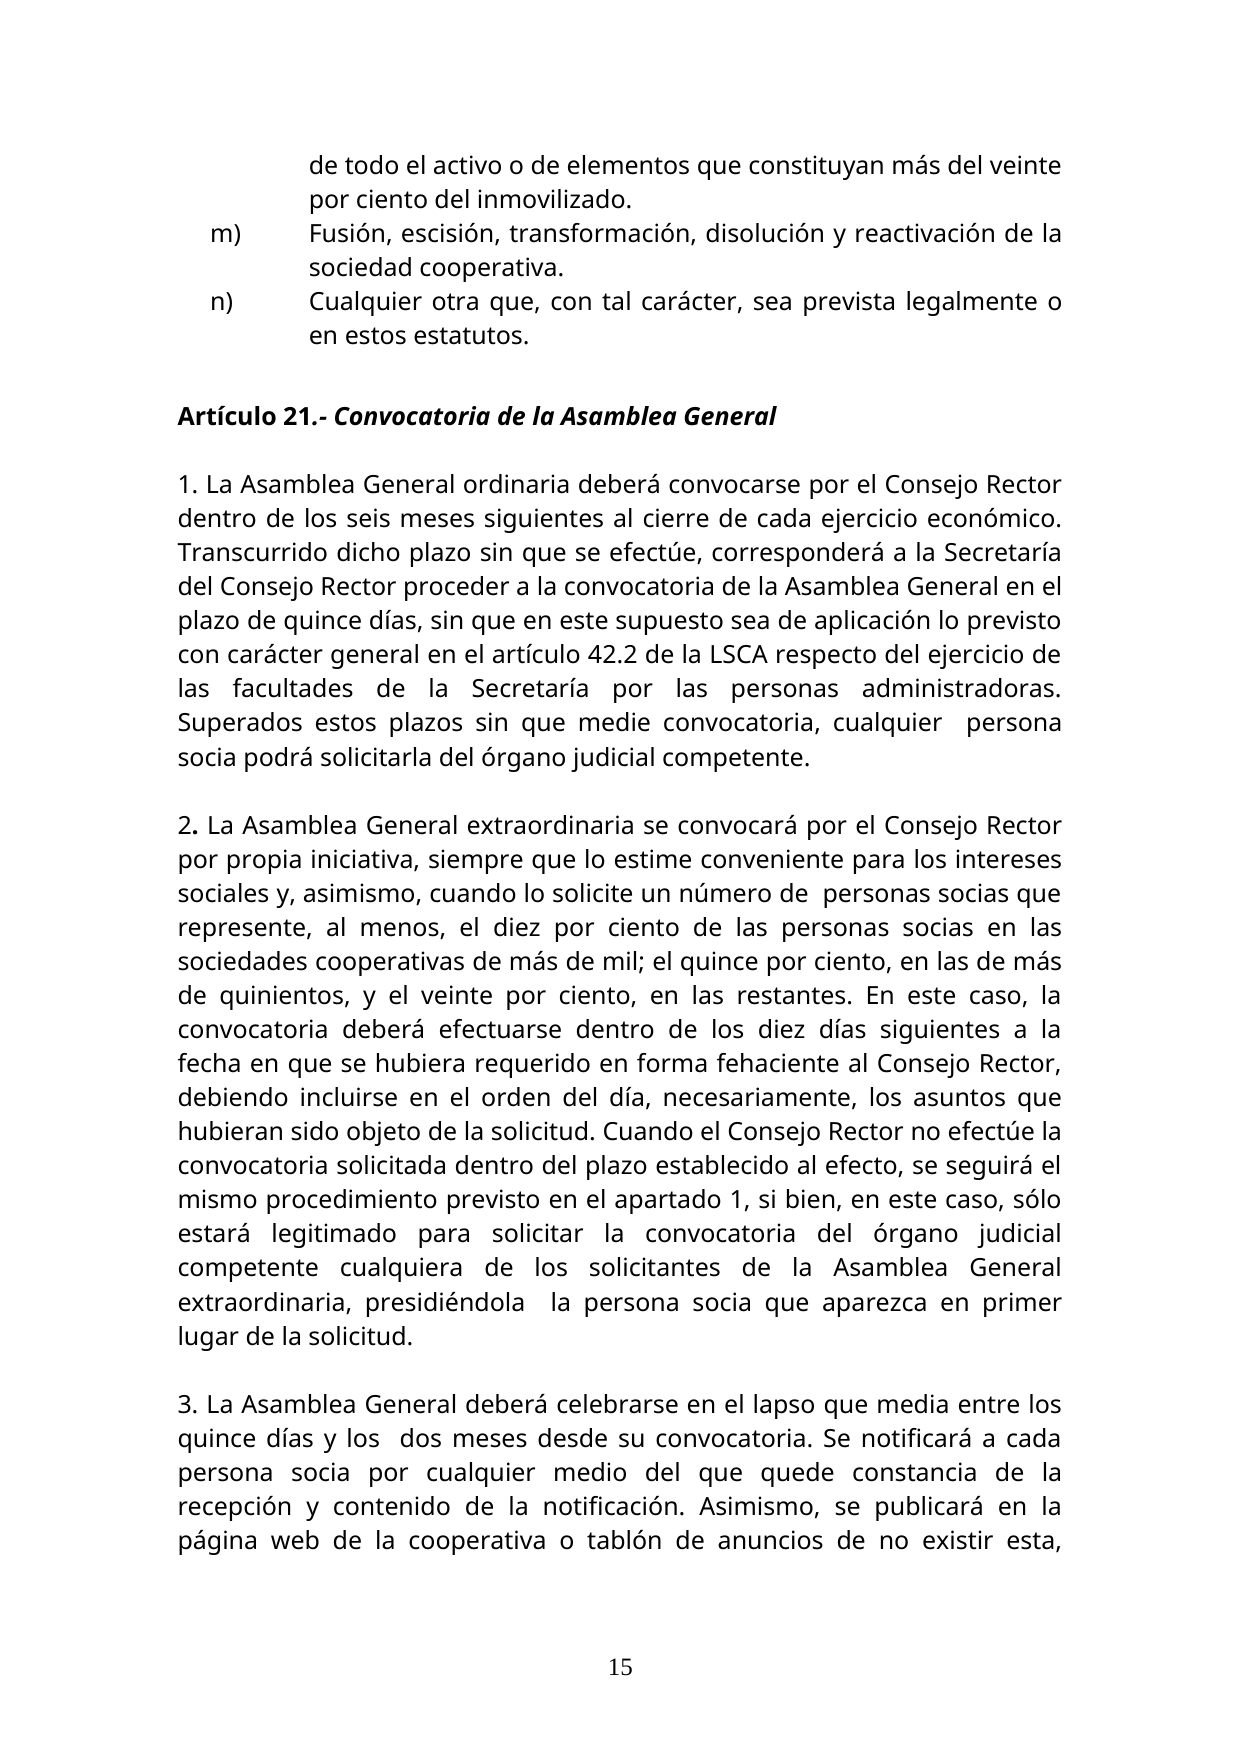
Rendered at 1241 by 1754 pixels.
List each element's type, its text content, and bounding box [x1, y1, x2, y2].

text 1. La Asamblea General ordinaria deberá convocarse por el Consejo Rector dentro de los seis meses siguientes al cierre de cada ejercicio económico. Transcurrido dicho plazo sin que se efectúe, corresponderá a la Secretaría del Consejo Rector proceder a la convocatoria de la Asamblea General en el plazo de quince días, sin que en este supuesto sea de aplicación lo previsto con carácter general en el artículo 42.2 de la LSCA respecto del ejercicio de las facultades de la Secretaría por las personas administradoras. Superados estos plazos sin que medie convocatoria, cualquier persona socia podrá solicitarla del órgano judicial competente. [177, 467, 1063, 773]
text 2. La Asamblea General extraordinaria se convocará por el Consejo Rector por propia iniciativa, siempre que lo estime conveniente para los intereses sociales y, asimismo, cuando lo solicite un número de personas socias que represente, al menos, el diez por ciento de las personas socias en las sociedades cooperativas de más de mil; el quince por ciento, en las de más de quinientos, y el veinte por ciento, en las restantes. En este caso, la convocatoria deberá efectuarse dentro de los diez días siguientes a la fecha en que se hubiera requerido en forma fehaciente al Consejo Rector, debiendo incluirse en el orden del día, necesariamente, los asuntos que hubieran sido objeto de la solicitud. Cuando el Consejo Rector no efectúe la convocatoria solicitada dentro del plazo establecido al efecto, se seguirá el mismo procedimiento previsto en el apartado 1, si bien, en este caso, sólo estará legitimado para solicitar la convocatoria del órgano judicial competente cualquiera de los solicitantes de la Asamblea General extraordinaria, presidiéndola la persona socia que aparezca en primer lugar de la solicitud. [177, 807, 1063, 1352]
text 3. La Asamblea General deberá celebrarse en el lapso que media entre los quince días y los dos meses desde su convocatoria. Se notificará a cada persona socia por cualquier medio del que quede constancia de la recepción y contenido de la notificación. Asimismo, se publicará en la página web de la cooperativa o tablón de anuncios de no existir esta, [177, 1386, 1063, 1557]
text Artículo 21.- Convocatoria de la Asamblea General [177, 398, 1063, 433]
list de todo el activo o de elementos que constituyan más del veinte por ciento del inmovilizado. [210, 148, 1063, 216]
list Cualquier otra que, con tal carácter, sea prevista legalmente o en estos estatutos. [210, 284, 1063, 352]
list Fusión, escisión, transformación, disolución y reactivación de la sociedad cooperativa. [210, 216, 1063, 284]
